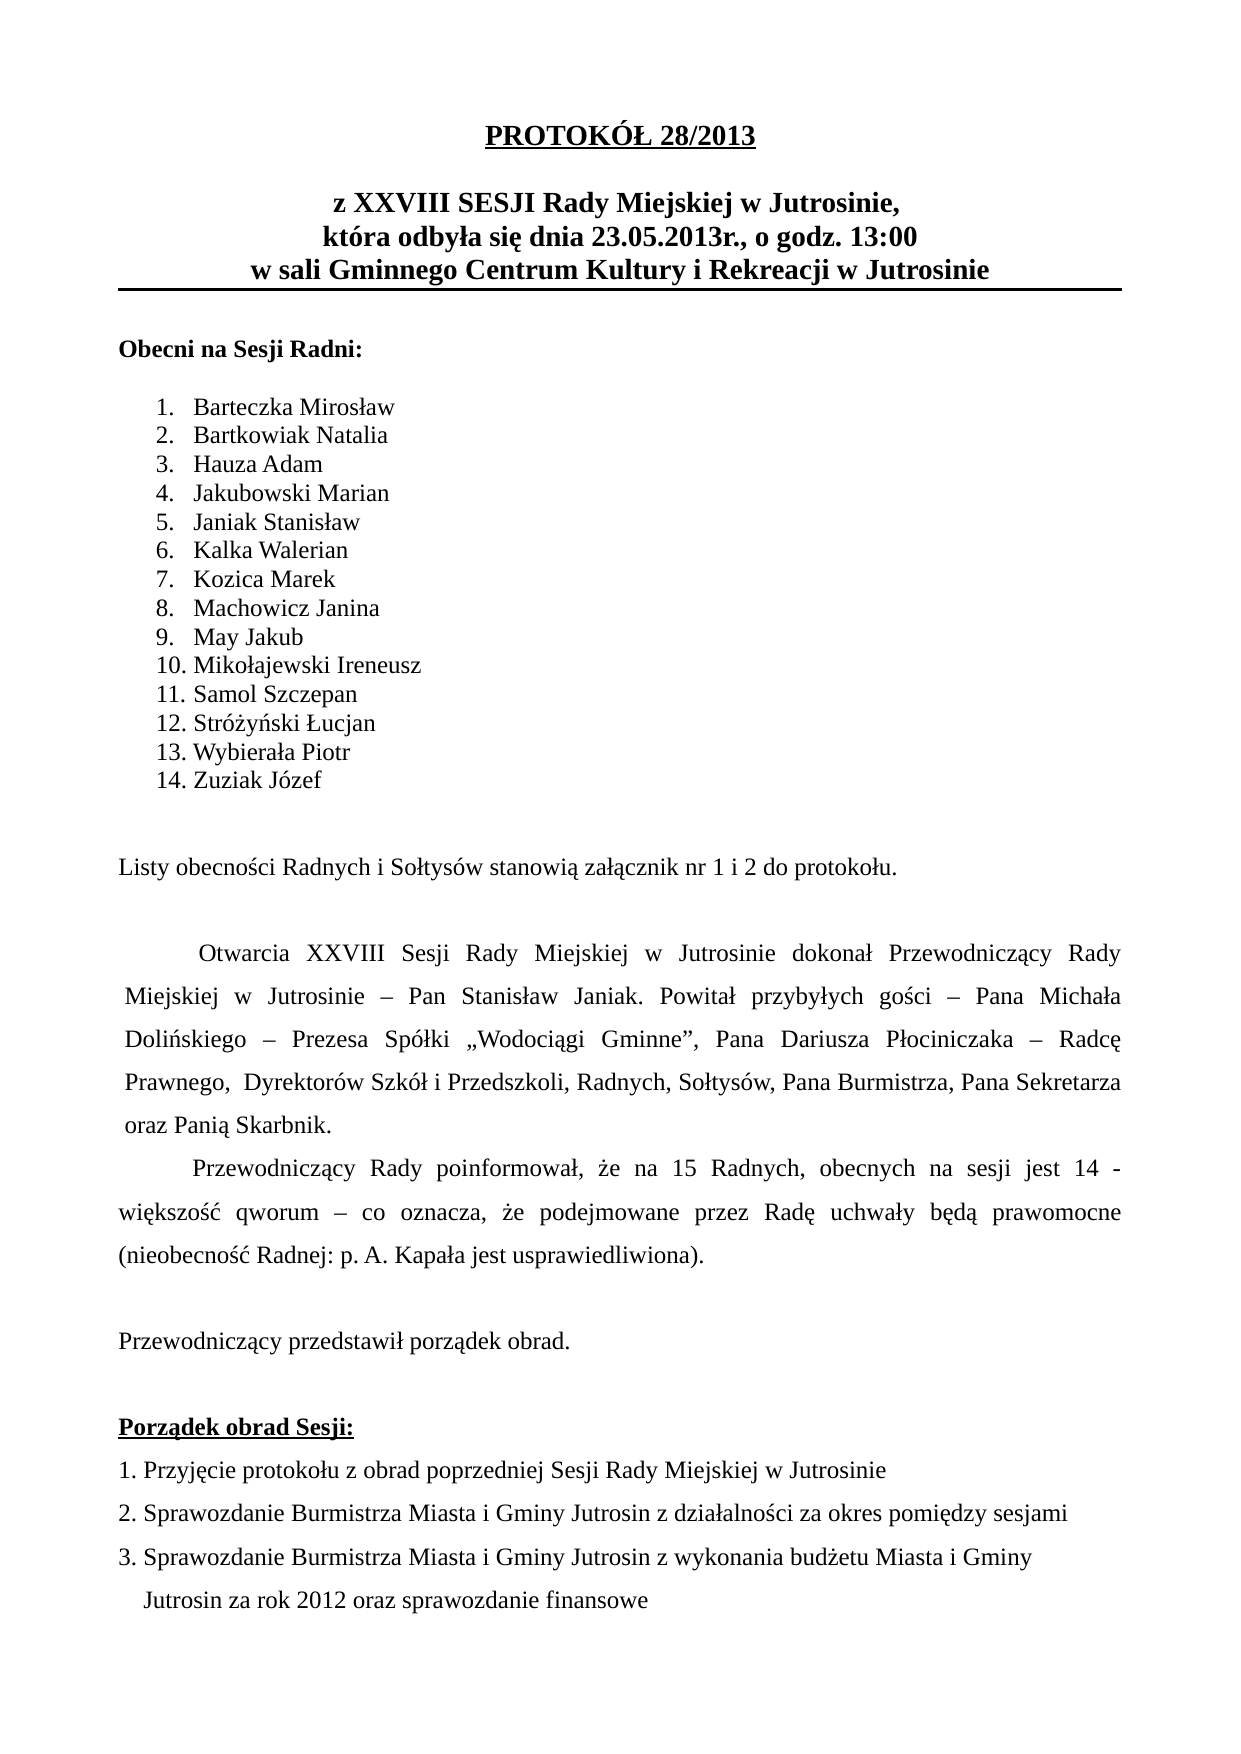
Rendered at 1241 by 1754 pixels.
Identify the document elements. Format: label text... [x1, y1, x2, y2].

text 1. Przyjęcie protokołu z obrad poprzedniej Sesji Rady Miejskiej w Jutrosinie [118, 1455, 1122, 1484]
list Stróżyński Łucjan [156, 708, 1122, 737]
text Porządek obrad Sesji: [118, 1412, 1122, 1441]
list Janiak Stanisław [156, 507, 1122, 535]
text 14. Zuziak Józef [156, 765, 1122, 794]
text 3. Sprawozdanie Burmistrza Miasta i Gminy Jutrosin z wykonania budżetu Miasta i Gminy Jutrosin za rok 2012 oraz sprawozdanie finansowe [118, 1542, 1122, 1613]
text 2. Sprawozdanie Burmistrza Miasta i Gminy Jutrosin z działalności za okres pomiędzy sesjami [118, 1498, 1122, 1527]
list Hauza Adam [156, 449, 1122, 478]
list Jakubowski Marian [156, 478, 1122, 507]
list Kalka Walerian [156, 535, 1122, 564]
text PROTOKÓŁ 28/2013 [118, 118, 1122, 152]
list Kozica Marek [156, 564, 1122, 593]
list Samol Szczepan [156, 679, 1122, 708]
list May Jakub [156, 622, 1122, 650]
text Przewodniczący przedstawił porządek obrad. [118, 1326, 1122, 1355]
list Machowicz Janina [156, 593, 1122, 622]
text 13. Wybierała Piotr [156, 737, 1122, 765]
list Barteczka Mirosław [156, 392, 1122, 420]
text Obecni na Sesji Radni: [118, 334, 1122, 363]
text Przewodniczący Rady poinformował, że na 15 Radnych, obecnych na sesji jest 14 - większość qworum – co oznacza, że podejmowane przez Radę uchwały będą prawomocne (nieobecność Radnej: p. A. Kapała jest usprawiedliwiona). [118, 1153, 1122, 1268]
text która odbyła się dnia 23.05.2013r., o godz. 13:00 [118, 219, 1122, 252]
text Listy obecności Radnych i Sołtysów stanowią załącznik nr 1 i 2 do protokołu. [118, 852, 1122, 880]
text Otwarcia XXVIII Sesji Rady Miejskiej w Jutrosinie dokonał Przewodniczący Rady Miejskiej w Jutrosinie – Pan Stanisław Janiak. Powitał przybyłych gości – Pana Michała Dolińskiego – Prezesa Spółki „Wodociągi Gminne”, Pana Dariusza Płociniczaka – Radcę Prawnego, Dyrektorów Szkół i Przedszkoli, Radnych, Sołtysów, Pana Burmistrza, Pana Sekretarza oraz Panią Skarbnik. [124, 938, 1122, 1139]
text z XXVIII SESJI Rady Miejskiej w Jutrosinie, [118, 185, 1122, 219]
text w sali Gminnego Centrum Kultury i Rekreacji w Jutrosinie [118, 252, 1122, 288]
list Mikołajewski Ireneusz [156, 650, 1122, 679]
list Bartkowiak Natalia [156, 420, 1122, 449]
